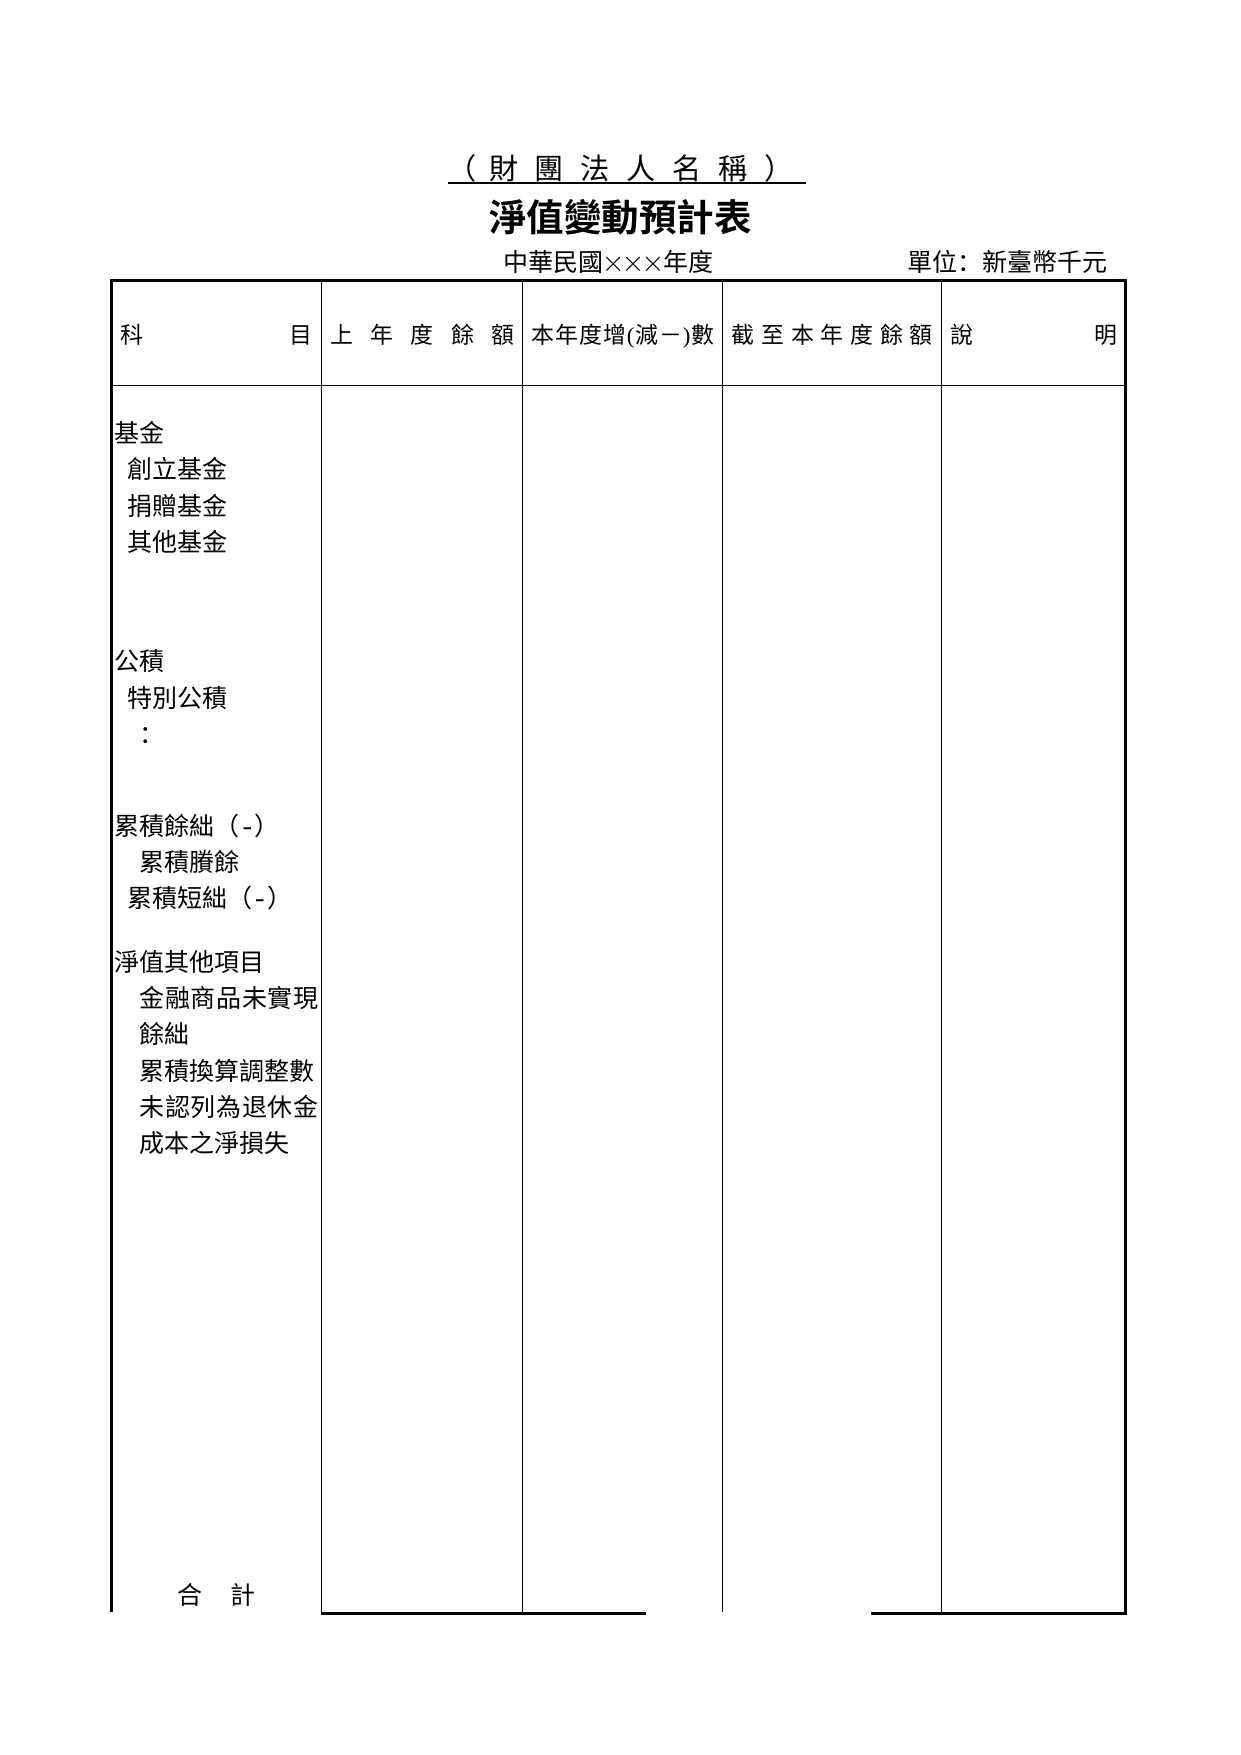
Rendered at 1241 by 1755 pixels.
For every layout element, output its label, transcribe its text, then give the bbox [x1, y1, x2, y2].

table_cell [942, 645, 1124, 697]
table_cell [942, 541, 1124, 593]
table_cell [871, 698, 941, 749]
table_cell [723, 386, 871, 1612]
table_cell [871, 386, 941, 437]
table_cell [942, 958, 1124, 1010]
table_cell [942, 386, 1124, 437]
table_cell [871, 1375, 941, 1427]
table_cell [322, 1531, 522, 1612]
table_cell [523, 541, 646, 593]
table_cell [871, 437, 941, 489]
table_cell [322, 802, 522, 854]
table_cell [322, 1427, 522, 1479]
table_cell [942, 854, 1124, 906]
table_cell [523, 906, 646, 958]
table_cell [871, 541, 941, 593]
table_cell [523, 1218, 646, 1270]
table_cell [322, 645, 522, 697]
table_cell [322, 750, 522, 802]
table_cell [871, 593, 941, 645]
table_cell [523, 1166, 646, 1218]
table_cell [942, 1270, 1124, 1322]
table_cell [523, 802, 646, 854]
table_cell [942, 1323, 1124, 1374]
table_cell [322, 1010, 522, 1062]
table_cell [942, 437, 1124, 489]
table_cell [523, 437, 646, 489]
table_cell [942, 698, 1124, 749]
table_cell [871, 958, 941, 1010]
table_cell [322, 386, 522, 437]
table_cell [942, 750, 1124, 802]
table_cell [322, 854, 522, 906]
table_cell [523, 489, 646, 541]
table_cell [942, 1166, 1124, 1218]
table_cell [871, 854, 941, 906]
table_cell [942, 1479, 1124, 1531]
table_cell [523, 1375, 646, 1427]
table_cell [871, 750, 941, 802]
table_cell [942, 1218, 1124, 1270]
table_cell [942, 802, 1124, 854]
table_cell [871, 1114, 941, 1166]
table_cell [942, 1427, 1124, 1479]
table_cell [871, 1010, 941, 1062]
table_cell [523, 1270, 646, 1322]
table_cell [871, 802, 941, 854]
table_cell [871, 645, 941, 697]
table_cell [942, 1114, 1124, 1166]
table_cell [942, 906, 1124, 958]
table_cell [322, 1114, 522, 1166]
table_cell [942, 1375, 1124, 1427]
table_cell [322, 1270, 522, 1322]
table_cell [942, 489, 1124, 541]
table_cell [322, 698, 522, 749]
text （財團法人名稱） [118, 146, 1122, 188]
table_cell [942, 1531, 1124, 1612]
table_cell [523, 1323, 646, 1374]
table_cell [871, 489, 941, 541]
table_cell [871, 1531, 941, 1612]
table_cell 基金 創立基金 捐贈基金 其他基金 公積 特別公積 ： 累積餘絀（-） 累積賸餘 累積短絀（-） 淨值其他項目 金融商品未實現餘絀 累積換算調整數 未認列為退休金成本之淨損失 合 計 [113, 386, 321, 1612]
table_cell [523, 645, 646, 697]
table_cell [322, 1062, 522, 1114]
table_cell [523, 1062, 646, 1114]
table_cell [322, 958, 522, 1010]
table_cell [322, 489, 522, 541]
table_cell [523, 698, 646, 749]
table_cell [523, 958, 646, 1010]
table_cell [322, 1375, 522, 1427]
table_cell [871, 1479, 941, 1531]
table_cell [871, 1270, 941, 1322]
table_header 截至本年度餘額 [723, 282, 941, 385]
table_cell [871, 1218, 941, 1270]
table_cell [523, 854, 646, 906]
table_cell [322, 1479, 522, 1531]
table_header 上年度餘額 [322, 282, 522, 385]
table_cell [523, 1479, 646, 1531]
table_cell [523, 386, 646, 437]
table_cell [322, 1218, 522, 1270]
table_cell [523, 1531, 646, 1612]
table_cell [523, 593, 646, 645]
table_cell [942, 1062, 1124, 1114]
table_cell [942, 1010, 1124, 1062]
table_cell [646, 386, 722, 1612]
table_cell [523, 1010, 646, 1062]
table_cell [871, 906, 941, 958]
text 中華民國年度 單位：新臺幣千元 [484, 242, 1122, 279]
table_cell [322, 1166, 522, 1218]
table_cell [871, 1062, 941, 1114]
table_cell [322, 1323, 522, 1374]
table_cell [871, 1323, 941, 1374]
table_cell [322, 593, 522, 645]
table_cell [322, 906, 522, 958]
table_header 科目 [113, 282, 321, 385]
table_cell [523, 1114, 646, 1166]
table_cell [322, 437, 522, 489]
table_cell [523, 750, 646, 802]
table_cell [871, 1166, 941, 1218]
table_header 說明 [942, 282, 1124, 385]
table_cell [523, 1427, 646, 1479]
table_header 本年度增(減－)數 [523, 282, 722, 385]
table_cell [942, 593, 1124, 645]
table_cell [322, 541, 522, 593]
table_cell [871, 1427, 941, 1479]
text 淨值變動預計表 [118, 188, 1122, 242]
